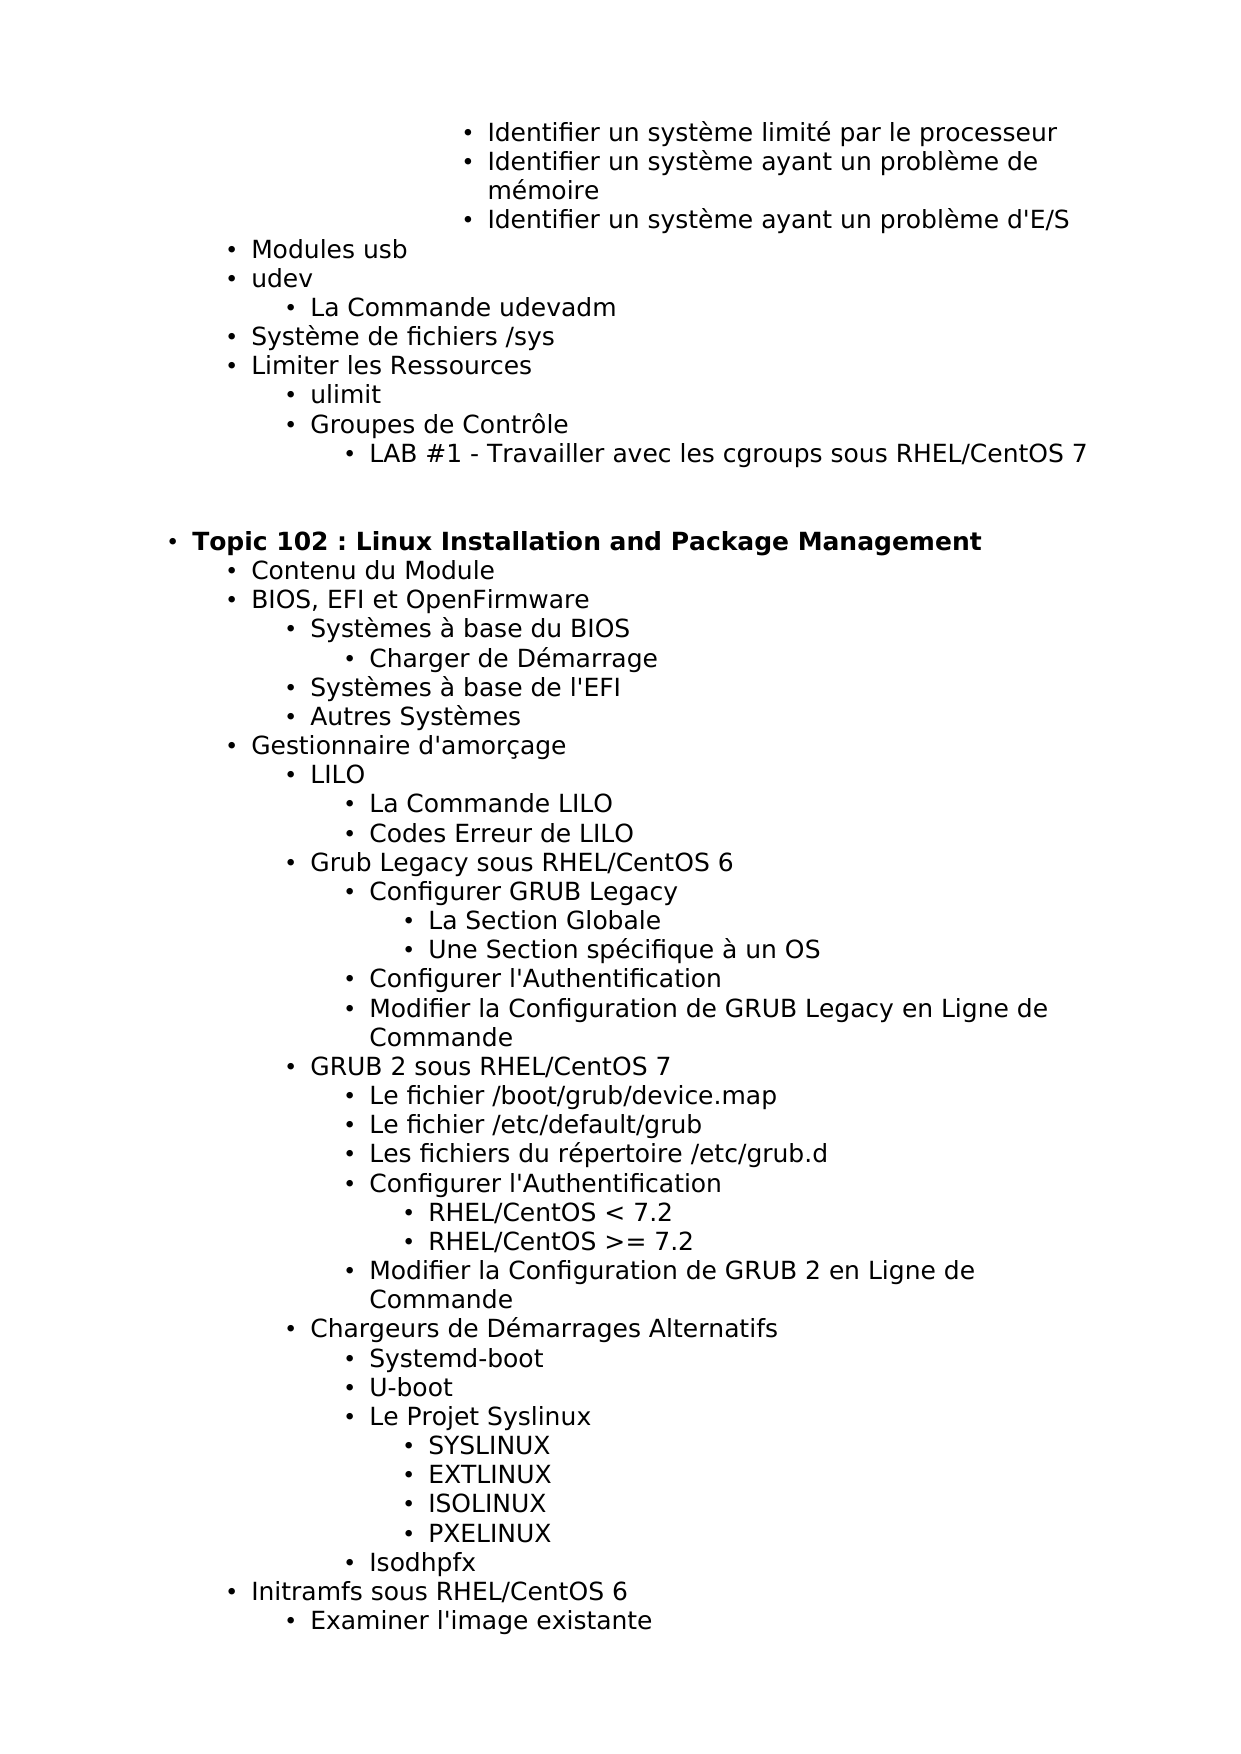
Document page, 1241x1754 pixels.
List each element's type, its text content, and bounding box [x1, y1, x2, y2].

list SYSLINUX [413, 1431, 1122, 1460]
list Le fichier /etc/default/grub [354, 1110, 1122, 1139]
list Codes Erreur de LILO [354, 819, 1122, 848]
list Topic 102 : Linux Installation and Package Management [177, 527, 1122, 556]
list ISOLINUX [413, 1489, 1122, 1519]
list udev [236, 264, 1122, 293]
list LAB #1 - Travailler avec les cgroups sous RHEL/CentOS 7 [354, 439, 1122, 468]
list GRUB 2 sous RHEL/CentOS 7 [295, 1052, 1122, 1081]
list LILO [295, 760, 1122, 789]
list Systèmes à base de l'EFI [295, 673, 1122, 702]
list Le Projet Syslinux [354, 1402, 1122, 1431]
list Initramfs sous RHEL/CentOS 6 [236, 1577, 1122, 1606]
list Systèmes à base du BIOS [295, 614, 1122, 644]
list Une Section spécifique à un OS [413, 935, 1122, 964]
list Gestionnaire d'amorçage [236, 731, 1122, 760]
list Les fichiers du répertoire /etc/grub.d [354, 1139, 1122, 1169]
list Modifier la Configuration de GRUB 2 en Ligne de Commande [354, 1256, 1122, 1314]
list Groupes de Contrôle [295, 410, 1122, 439]
list Examiner l'image existante [295, 1606, 1122, 1635]
list Charger de Démarrage [354, 644, 1122, 673]
list Le fichier /boot/grub/device.map [354, 1081, 1122, 1110]
list Contenu du Module [236, 556, 1122, 585]
list U-boot [354, 1373, 1122, 1402]
list Configurer l'Authentification [354, 1169, 1122, 1198]
list Isodhpfx [354, 1548, 1122, 1577]
list EXTLINUX [413, 1460, 1122, 1489]
list Modifier la Configuration de GRUB Legacy en Ligne de Commande [354, 994, 1122, 1052]
list La Commande LILO [354, 789, 1122, 819]
list Systemd-boot [354, 1344, 1122, 1373]
list RHEL/CentOS < 7.2 [413, 1198, 1122, 1227]
list Système de fichiers /sys [236, 322, 1122, 351]
list Identifier un système ayant un problème d'E/S [472, 206, 1122, 235]
list Modules usb [236, 235, 1122, 264]
list La Section Globale [413, 906, 1122, 935]
list Identifier un système limité par le processeur [472, 118, 1122, 147]
list Autres Systèmes [295, 702, 1122, 731]
list Grub Legacy sous RHEL/CentOS 6 [295, 848, 1122, 877]
list PXELINUX [413, 1519, 1122, 1548]
list Configurer l'Authentification [354, 964, 1122, 994]
list Limiter les Ressources [236, 351, 1122, 381]
list Configurer GRUB Legacy [354, 877, 1122, 906]
list RHEL/CentOS >= 7.2 [413, 1227, 1122, 1256]
list ulimit [295, 381, 1122, 410]
list La Commande udevadm [295, 293, 1122, 322]
list BIOS, EFI et OpenFirmware [236, 585, 1122, 614]
list Chargeurs de Démarrages Alternatifs [295, 1314, 1122, 1344]
list Identifier un système ayant un problème de mémoire [472, 147, 1122, 206]
